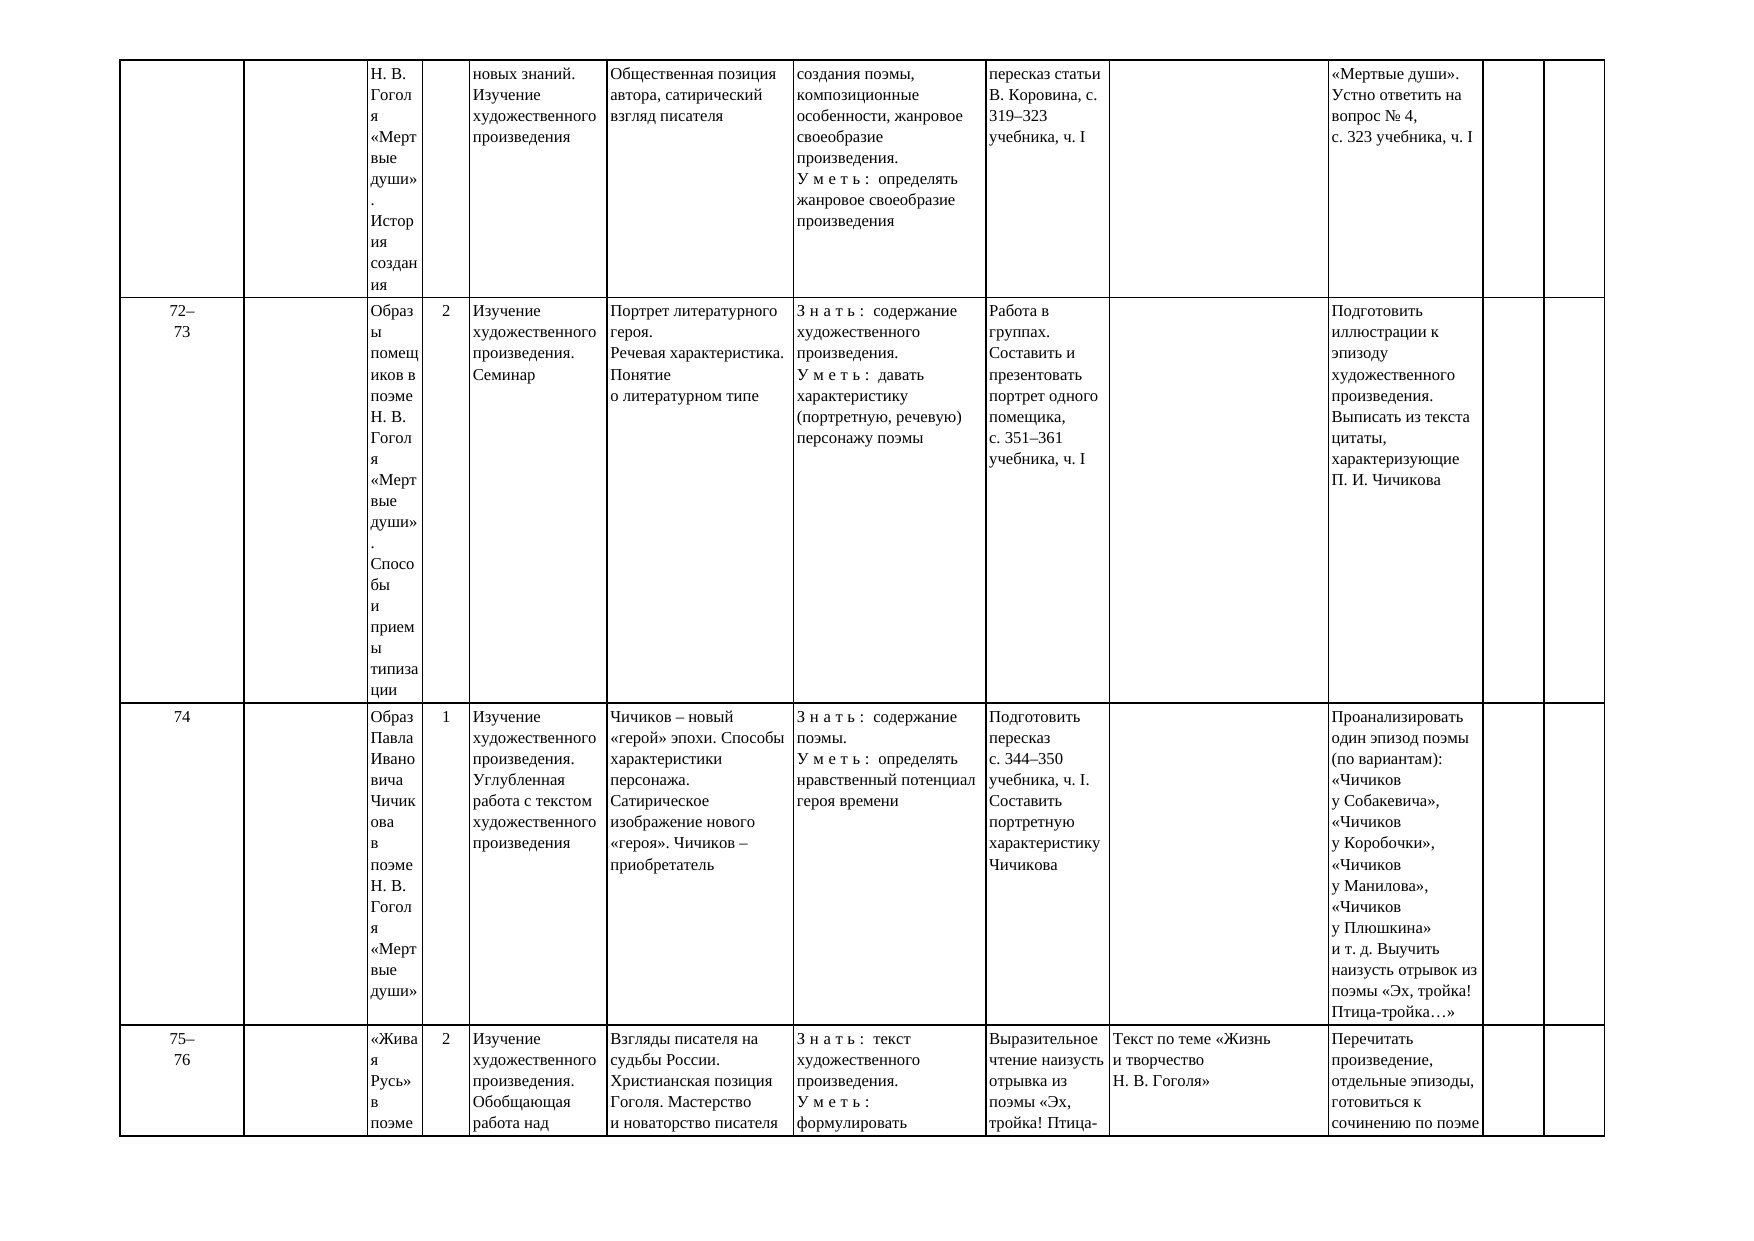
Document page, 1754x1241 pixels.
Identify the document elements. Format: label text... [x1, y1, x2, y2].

table_cell Подготовить пересказ с. 344–350 учебника, ч. I. Составить портретную характеристику Чичикова [987, 704, 1109, 1024]
table_cell Образы помещиков в поэме Н. В. Гоголя «Мертвые души». Способы и приемы типизации [368, 298, 422, 702]
table_cell [121, 61, 243, 297]
table_cell «Живая Русь» в поэме [368, 1026, 422, 1135]
table_cell 2 [423, 298, 469, 702]
table_cell пересказ статьи В. Коровина, с. 319–323 учебника, ч. I [987, 61, 1109, 297]
table_cell 2 [423, 1026, 469, 1135]
table_cell Н. В. Гоголя «Мертвые души». История создания [368, 61, 422, 297]
table_cell Изучение художественного произведения. Семинар [470, 298, 606, 702]
table_cell Изучение художественного произведения. Углубленная работа с текстом художественного произведения [470, 704, 606, 1024]
table_cell [245, 61, 367, 297]
table_cell Образ Павла Ивановича Чичикова в поэме Н. В. Гоголя «Мертвые души» [368, 704, 422, 1024]
table_cell Выразительное чтение наизусть отрывка из поэмы «Эх, тройка! Птица- [987, 1026, 1109, 1135]
table_cell [1545, 298, 1604, 702]
table_cell Знать: содержание поэмы. Уметь: определять нравственный потенциал героя времени [794, 704, 985, 1024]
table_cell [1110, 704, 1328, 1024]
table_cell Знать: содержание художественного произведения. Уметь: давать характеристику (портретную, речевую) персонажу поэмы [794, 298, 985, 702]
table_cell [1545, 704, 1604, 1024]
table_cell [1110, 298, 1328, 702]
table_cell [1484, 704, 1543, 1024]
table_cell Знать: текст художественного произведения. Уметь: формулировать [794, 1026, 985, 1135]
table_cell 1 [423, 704, 469, 1024]
table_cell Общественная позиция автора, сатирический взгляд писателя [608, 61, 793, 297]
table_cell Работа в группах. Составить и презентовать портрет одного помещика, с. 351–361 учебника, ч. I [987, 298, 1109, 702]
table_cell [1545, 61, 1604, 297]
table_cell Подготовить иллюстрации к эпизоду художественного произведения. Выписать из текста цитаты, характеризующие П. И. Чичикова [1329, 298, 1482, 702]
table_cell 74 [121, 704, 243, 1024]
table_cell новых знаний. Изучение художественного произведения [470, 61, 606, 297]
table_cell 75– 76 [121, 1026, 243, 1135]
table_cell Текст по теме «Жизнь и творчество Н. В. Гоголя» [1110, 1026, 1328, 1135]
table_cell [423, 61, 469, 297]
table_cell Чичиков – новый «герой» эпохи. Способы характеристики персонажа. Сатирическое изображение нового «героя». Чичиков – приобретатель [608, 704, 793, 1024]
table_cell [1545, 1026, 1604, 1135]
table_cell создания поэмы, композиционные особенности, жанровое своеобразие произведения. Уметь: определять жанровое своеобразие произведения [794, 61, 985, 297]
table_cell [245, 704, 367, 1024]
table_cell [1484, 61, 1543, 297]
table_cell Взгляды писателя на судьбы России. Христианская позиция Гоголя. Мастерство и новаторство писателя [608, 1026, 793, 1135]
table_cell [245, 1026, 367, 1135]
table_cell Проанализировать один эпизод поэмы (по вариантам): «Чичиков у Собакевича», «Чичиков у Коробочки», «Чичиков у Манилова», «Чичиков у Плюшкина» и т. д. Выучить наизусть отрывок из поэмы «Эх, тройка! Птица-тройка…» [1329, 704, 1482, 1024]
table_cell «Мертвые души». Устно ответить на вопрос № 4, с. 323 учебника, ч. I [1329, 61, 1482, 297]
table_cell [1484, 298, 1543, 702]
table_cell [245, 298, 367, 702]
table_cell Перечитать произведение, отдельные эпизоды, готовиться к сочинению по поэме [1329, 1026, 1482, 1135]
table_cell Портрет литературного героя. Речевая характеристика. Понятие о литературном типе [608, 298, 793, 702]
table_cell 72– 73 [121, 298, 243, 702]
table_cell Изучение художественного произведения. Обобщающая работа над [470, 1026, 606, 1135]
table_cell [1110, 61, 1328, 297]
table_cell [1484, 1026, 1543, 1135]
